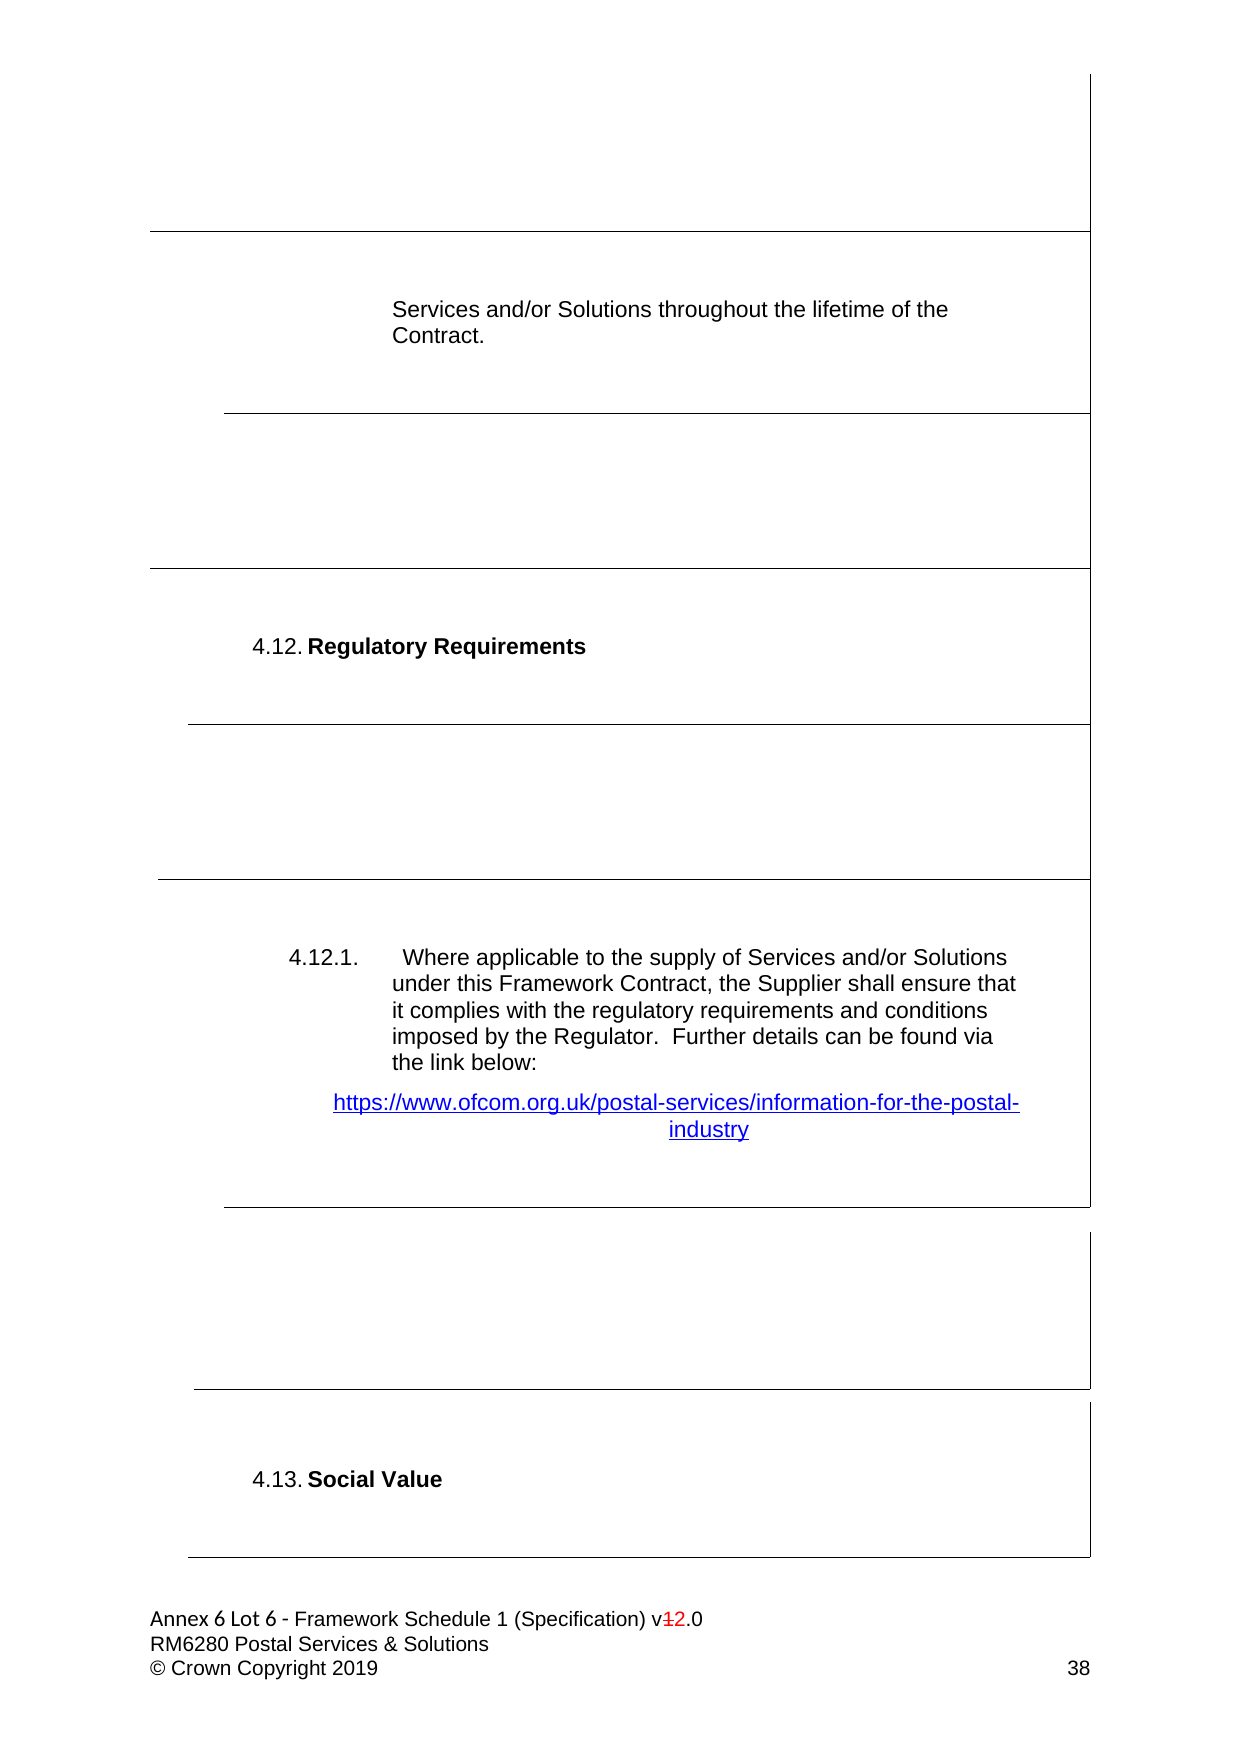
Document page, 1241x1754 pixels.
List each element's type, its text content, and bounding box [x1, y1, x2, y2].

list Services and/or Solutions throughout the lifetime of the Contract. [224, 231, 1090, 413]
text https://www.ofcom.org.uk/postal-services/information-for-the-postal-industry [224, 1024, 1090, 1207]
list Social Value [187, 1402, 1090, 1557]
list Where applicable to the supply of Services and/or Solutions under this Framework Contract, the Supplier shall ensure that it complies with the regulatory requirements and conditions imposed by the Regulator. Further details can be found via the link below: [224, 879, 1090, 1024]
list Regulatory Requirements [187, 568, 1090, 724]
